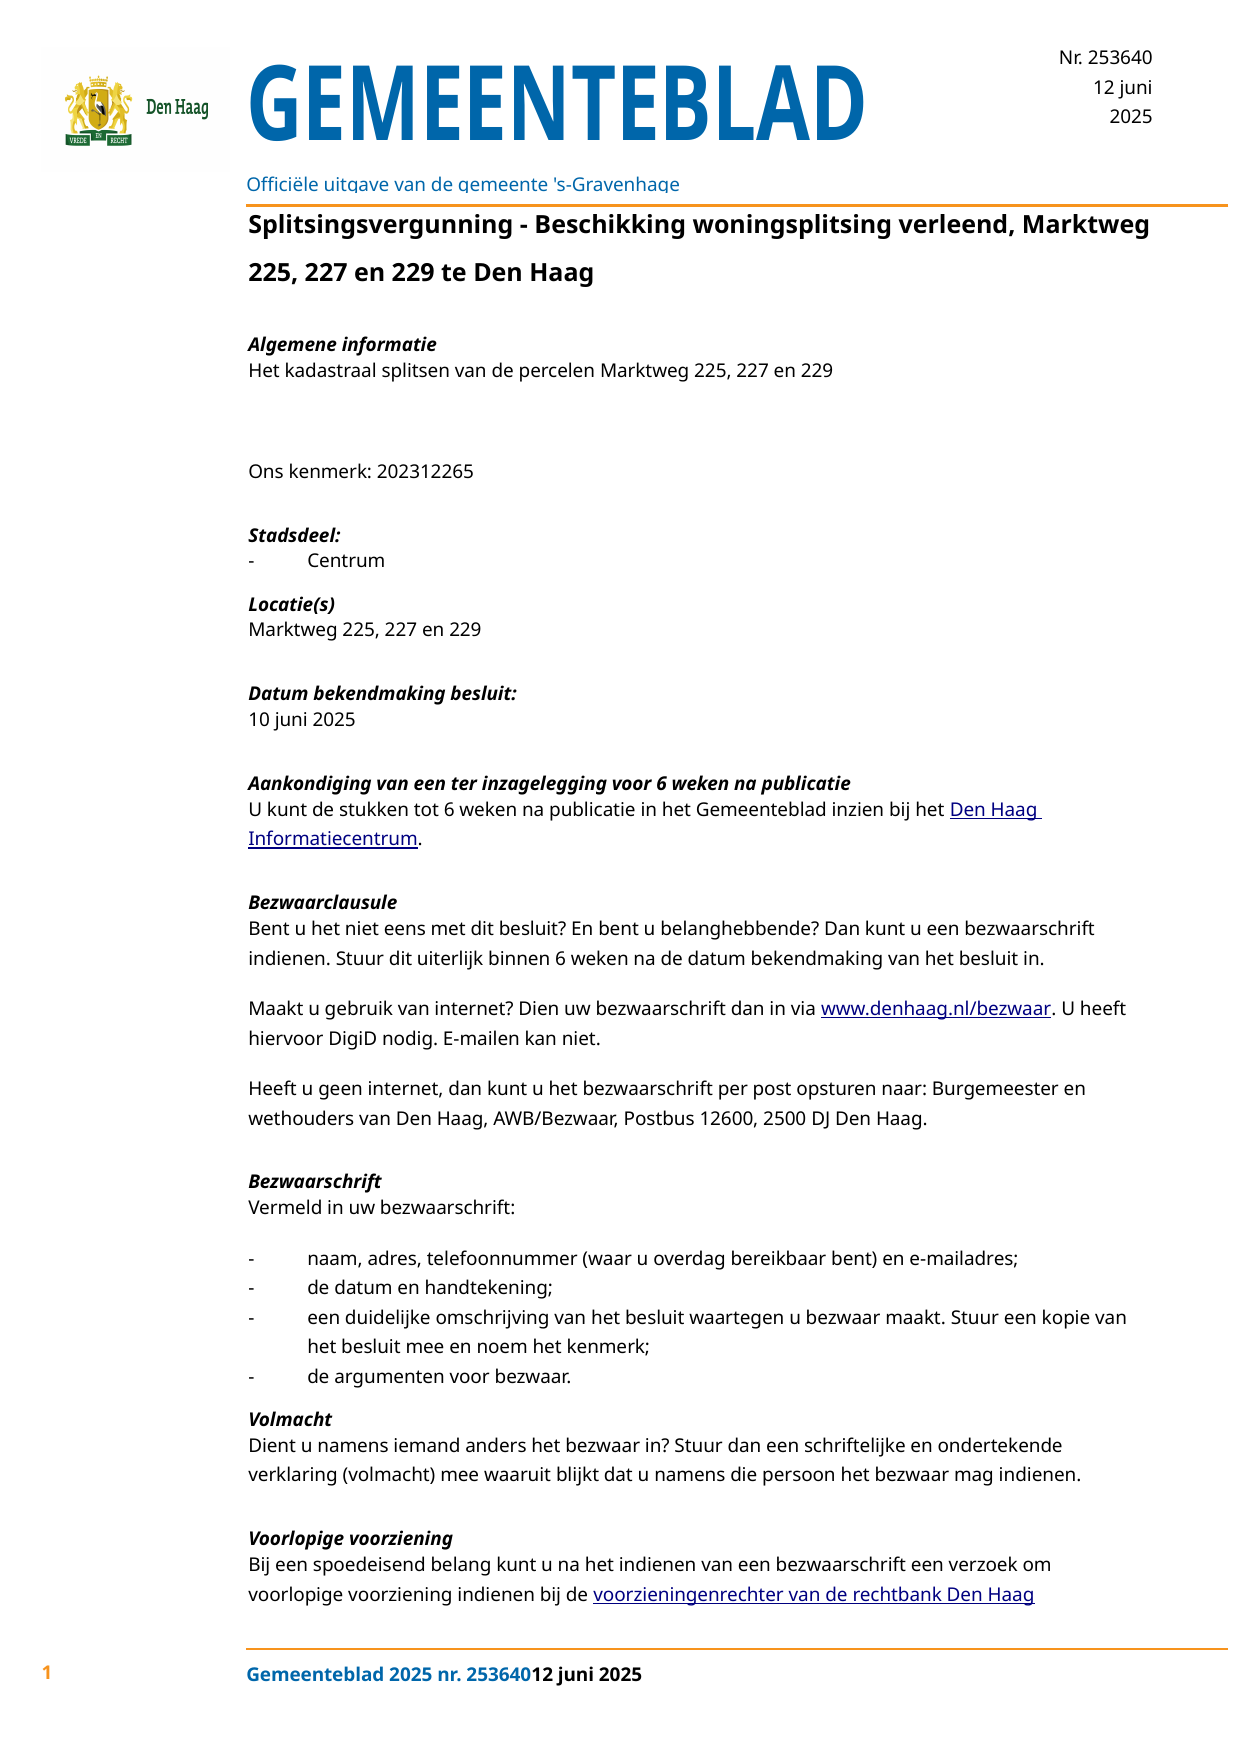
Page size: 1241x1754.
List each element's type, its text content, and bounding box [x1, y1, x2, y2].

text Algemene informatie [248, 331, 1152, 357]
text Bij een spoedeisend belang kunt u na het indienen van een bezwaarschrift een verzoek om voorlopige voorziening indienen bij de voorzieningenrechter van de rechtbank Den Haag [248, 1551, 1152, 1607]
picture [41, 47, 231, 172]
text 10 juni 2025 [248, 706, 1152, 732]
list Centrum [248, 548, 1152, 573]
list de argumenten voor bezwaar. [248, 1363, 1152, 1389]
text Aankondiging van een ter inzagelegging voor 6 weken na publicatie [248, 770, 1152, 796]
text Ons kenmerk: 202312265 [248, 458, 1152, 484]
text Maakt u gebruik van internet? Dien uw bezwaarschrift dan in via www.denhaag.nl/bezwaar. U heeft hiervoor DigiD nodig. E-mailen kan niet. [248, 995, 1152, 1051]
text Bezwaarschrift [248, 1169, 1152, 1194]
text Vermeld in uw bezwaarschrift: [248, 1194, 1152, 1220]
text Bezwaarclausule [248, 889, 1152, 915]
text Locatie(s) [248, 591, 1152, 617]
text Marktweg 225, 227 en 229 [248, 617, 1152, 642]
list de datum en handtekening; [248, 1274, 1152, 1300]
text U kunt de stukken tot 6 weken na publicatie in het Gemeenteblad inzien bij het Den Haag Informatiecentrum. [248, 796, 1152, 851]
text Heeft u geen internet, dan kunt u het bezwaarschrift per post opsturen naar: Burgemeester en wethouders van Den Haag, AWB/Bezwaar, Postbus 12600, 2500 DJ Den Haag. [248, 1075, 1152, 1131]
text Bent u het niet eens met dit besluit? En bent u belanghebbende? Dan kunt u een bezwaarschrift indienen. Stuur dit uiterlijk binnen 6 weken na de datum bekendmaking van het besluit in. [248, 915, 1152, 971]
text Datum bekendmaking besluit: [248, 681, 1152, 706]
text Dient u namens iemand anders het bezwaar in? Stuur dan een schriftelijke en ondertekende verklaring (volmacht) mee waaruit blijkt dat u namens die persoon het bezwaar mag indienen. [248, 1432, 1152, 1487]
text Splitsingsvergunning - Beschikking woningsplitsing verleend, Marktweg 225, 227 en 229 te Den Haag [248, 207, 1152, 288]
text Volmacht [248, 1406, 1152, 1432]
text Voorlopige voorziening [248, 1526, 1152, 1551]
list naam, adres, telefoonnummer (waar u overdag bereikbaar bent) en e-mailadres; [248, 1245, 1152, 1271]
text Stadsdeel: [248, 522, 1152, 548]
text Het kadastraal splitsen van de percelen Marktweg 225, 227 en 229 [248, 357, 1152, 383]
list een duidelijke omschrijving van het besluit waartegen u bezwaar maakt. Stuur een kopie van het besluit mee en noem het kenmerk; [248, 1304, 1152, 1359]
